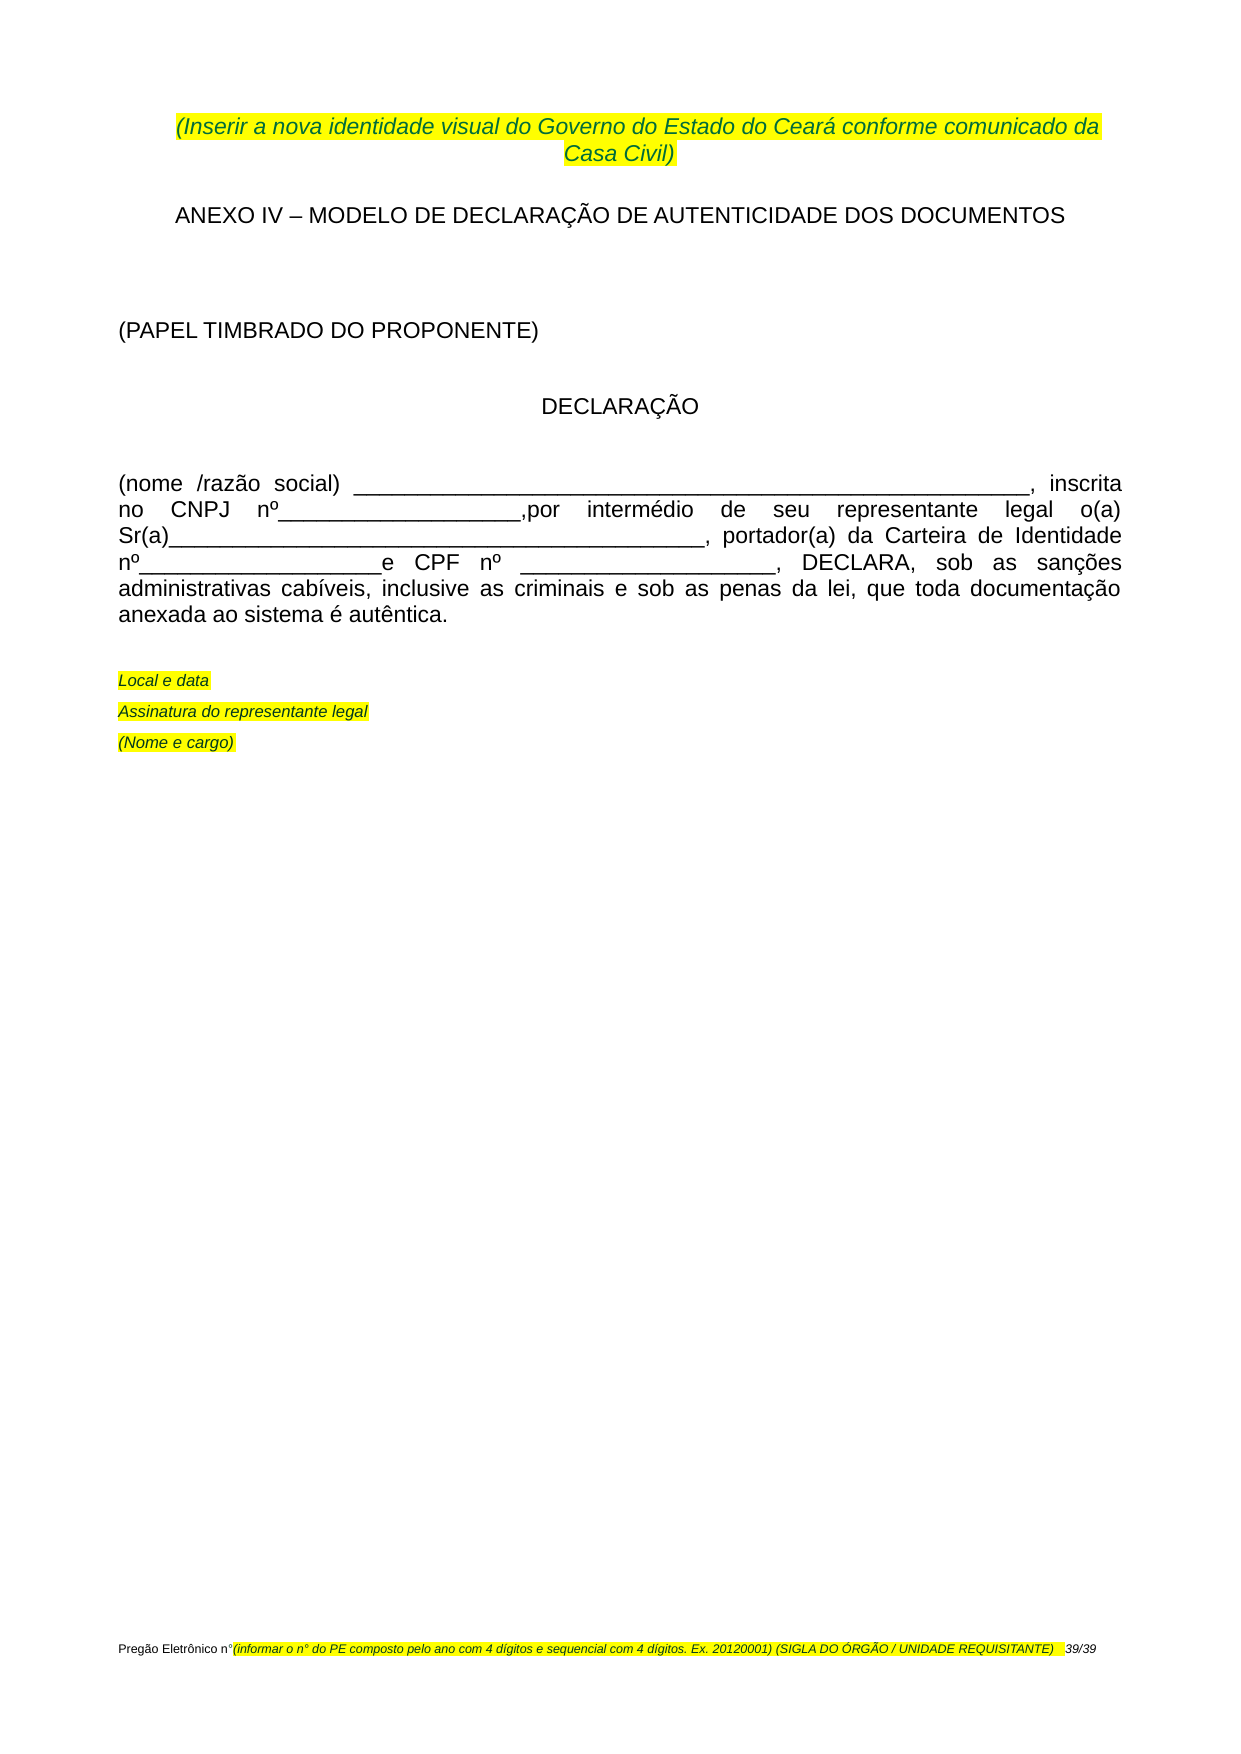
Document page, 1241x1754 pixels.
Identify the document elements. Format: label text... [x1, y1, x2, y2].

text (Nome e cargo) [118, 733, 1122, 752]
text (PAPEL TIMBRADO DO PROPONENTE) [118, 317, 1122, 343]
text Local e data [118, 671, 1122, 690]
text DECLARAÇÃO [118, 393, 1122, 419]
text (nome /razão social) _____________________________________________________, inscrita no CNPJ nº___________________,por intermédio de seu representante legal o(a) Sr(a)__________________________________________, portador(a) da Carteira de Identidade nº___________________e CPF nº ____________________, DECLARA, sob as sanções administrativas cabíveis, inclusive as criminais e sob as penas da lei, que toda documentação anexada ao sistema é autêntica. [118, 469, 1122, 628]
text ANEXO IV – MODELO DE DECLARAÇÃO DE AUTENTICIDADE DOS DOCUMENTOS [118, 202, 1122, 228]
text Assinatura do representante legal [118, 702, 1122, 721]
